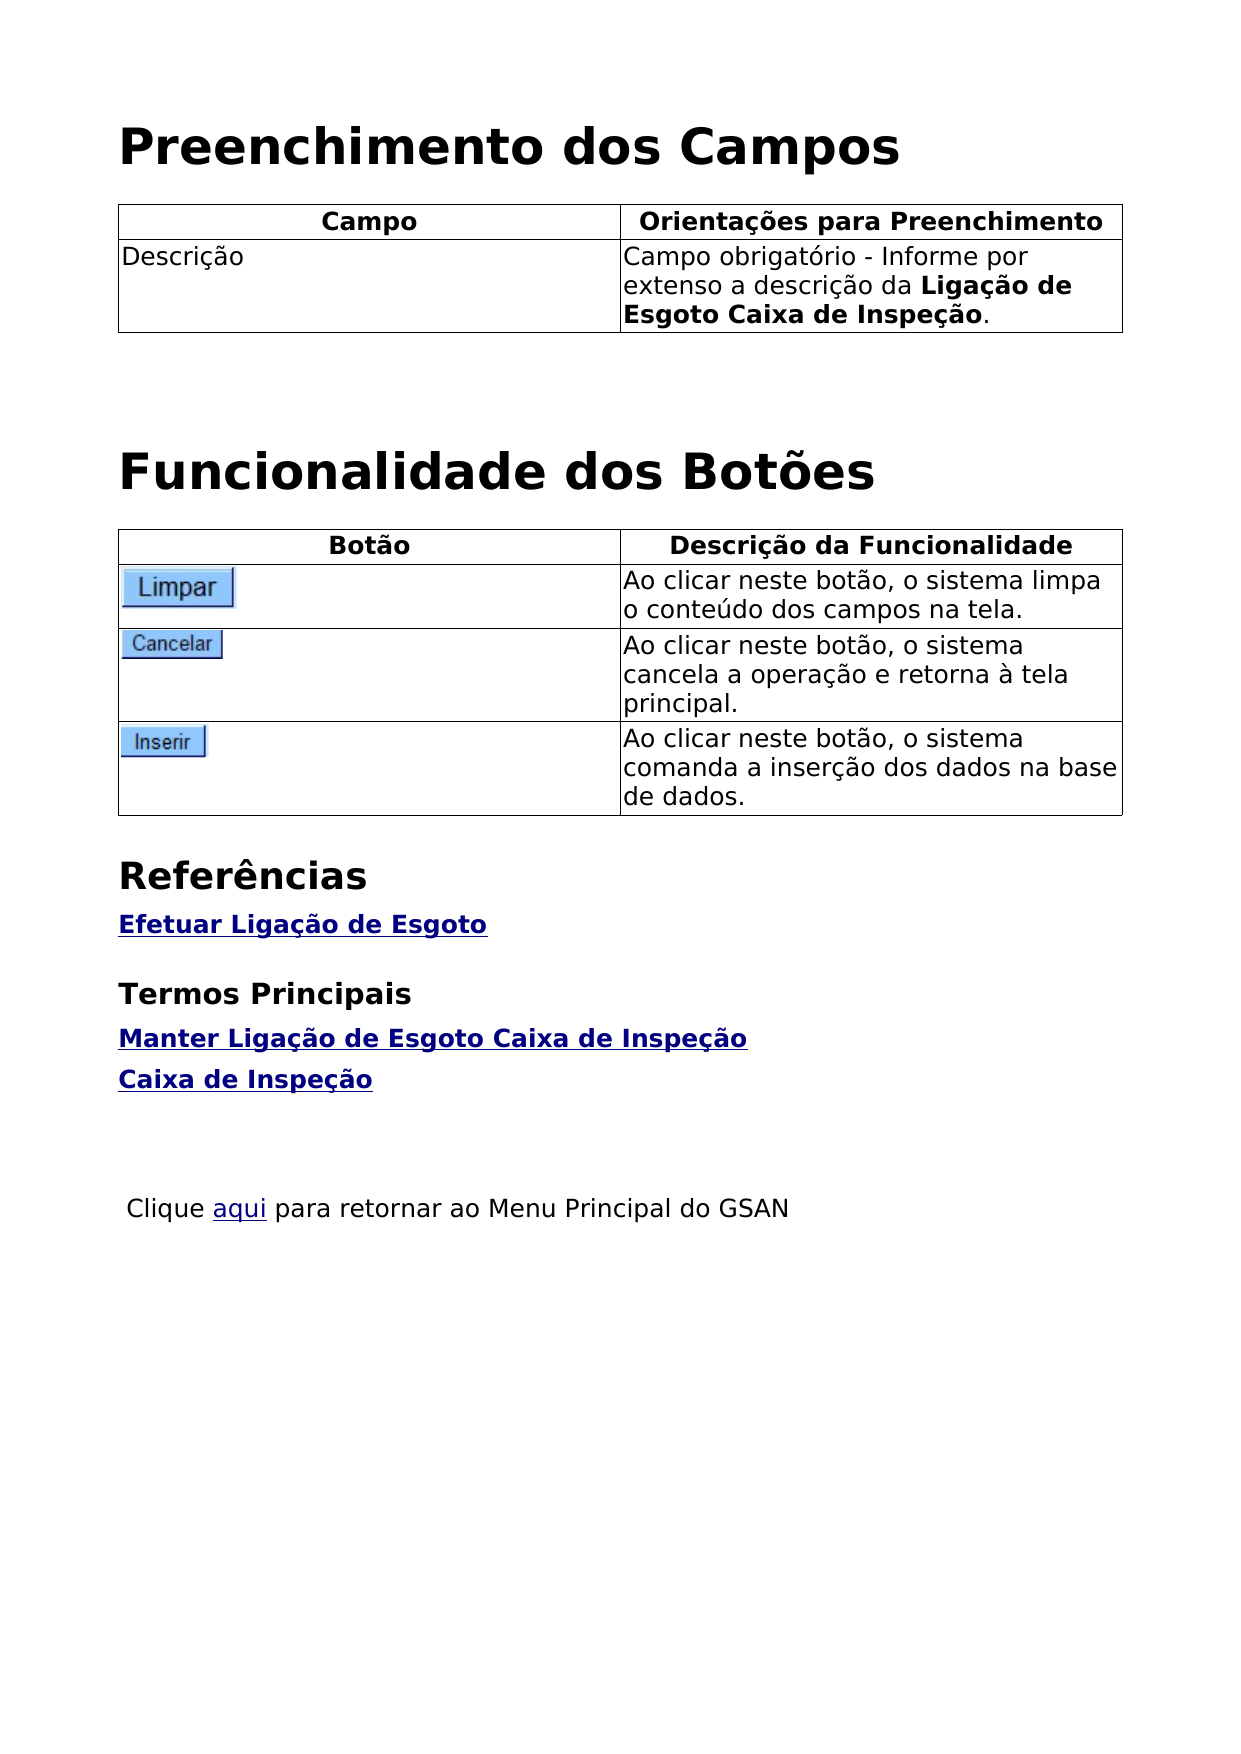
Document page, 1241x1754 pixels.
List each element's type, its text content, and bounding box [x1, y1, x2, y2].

picture [121, 724, 209, 759]
table_header Orientações para Preenchimento [621, 205, 1122, 239]
table_cell Campo obrigatório - Informe por extenso a descrição da Ligação de Esgoto Caixa de Inspeção. [621, 240, 1122, 332]
table_header Descrição da Funcionalidade [621, 530, 1122, 563]
text Manter Ligação de Esgoto Caixa de Inspeção [118, 1024, 1122, 1053]
table_header Botão [119, 530, 620, 563]
table_cell Ao clicar neste botão, o sistema cancela a operação e retorna à tela principal. [621, 629, 1122, 721]
table_header Campo [119, 205, 620, 239]
subtitle Referências [118, 854, 1122, 898]
table_cell [119, 629, 620, 721]
subtitle Termos Principais [118, 977, 1122, 1011]
text Clique aqui para retornar ao Menu Principal do GSAN [118, 1107, 1122, 1224]
table_cell [119, 565, 620, 628]
subtitle Preenchimento dos Campos [118, 118, 1122, 176]
subtitle Funcionalidade dos Botões [118, 443, 1122, 501]
table_cell Ao clicar neste botão, o sistema limpa o conteúdo dos campos na tela. [621, 565, 1122, 628]
table_cell Descrição [119, 240, 620, 332]
table_cell [119, 722, 620, 815]
text Efetuar Ligação de Esgoto [118, 911, 1122, 940]
picture [121, 630, 223, 659]
table_cell Ao clicar neste botão, o sistema comanda a inserção dos dados na base de dados. [621, 722, 1122, 815]
text Caixa de Inspeção [118, 1066, 1122, 1095]
picture [121, 566, 237, 609]
